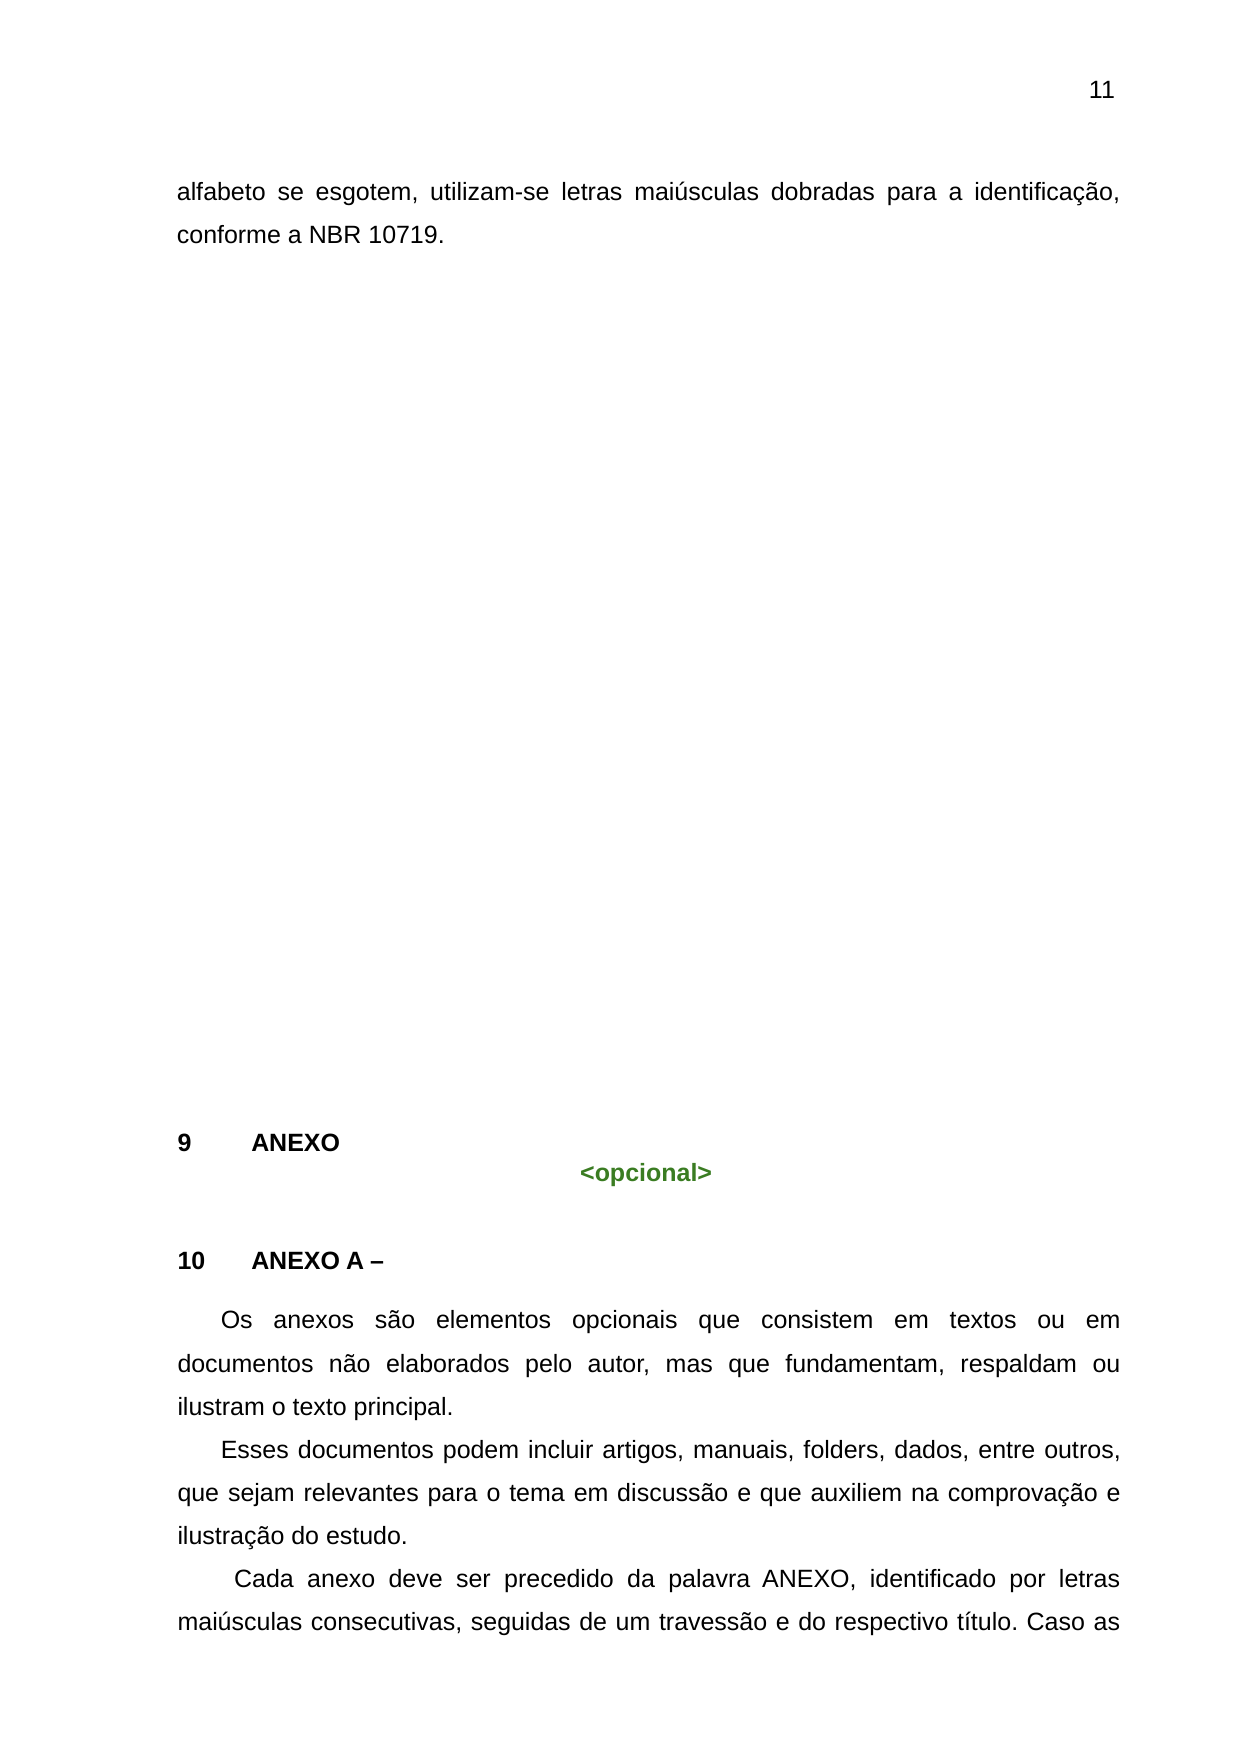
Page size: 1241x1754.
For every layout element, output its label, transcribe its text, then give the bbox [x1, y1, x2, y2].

text alfabeto se esgotem, utilizam-se letras maiúsculas dobradas para a identificação, conforme a NBR 10719. [177, 177, 1122, 249]
text <opcional> [177, 1158, 1114, 1187]
subtitle ANEXO A – [177, 1246, 1122, 1274]
text Esses documentos podem incluir artigos, manuais, folders, dados, entre outros, que sejam relevantes para o tema em discussão e que auxiliem na comprovação e ilustração do estudo. [177, 1435, 1122, 1550]
text Os anexos são elementos opcionais que consistem em textos ou em documentos não elaborados pelo autor, mas que fundamentam, respaldam ou ilustram o texto principal. [177, 1305, 1122, 1420]
subtitle ANEXO [177, 1128, 1122, 1157]
text Cada anexo deve ser precedido da palavra ANEXO, identificado por letras maiúsculas consecutivas, seguidas de um travessão e do respectivo título. Caso as [177, 1564, 1122, 1636]
